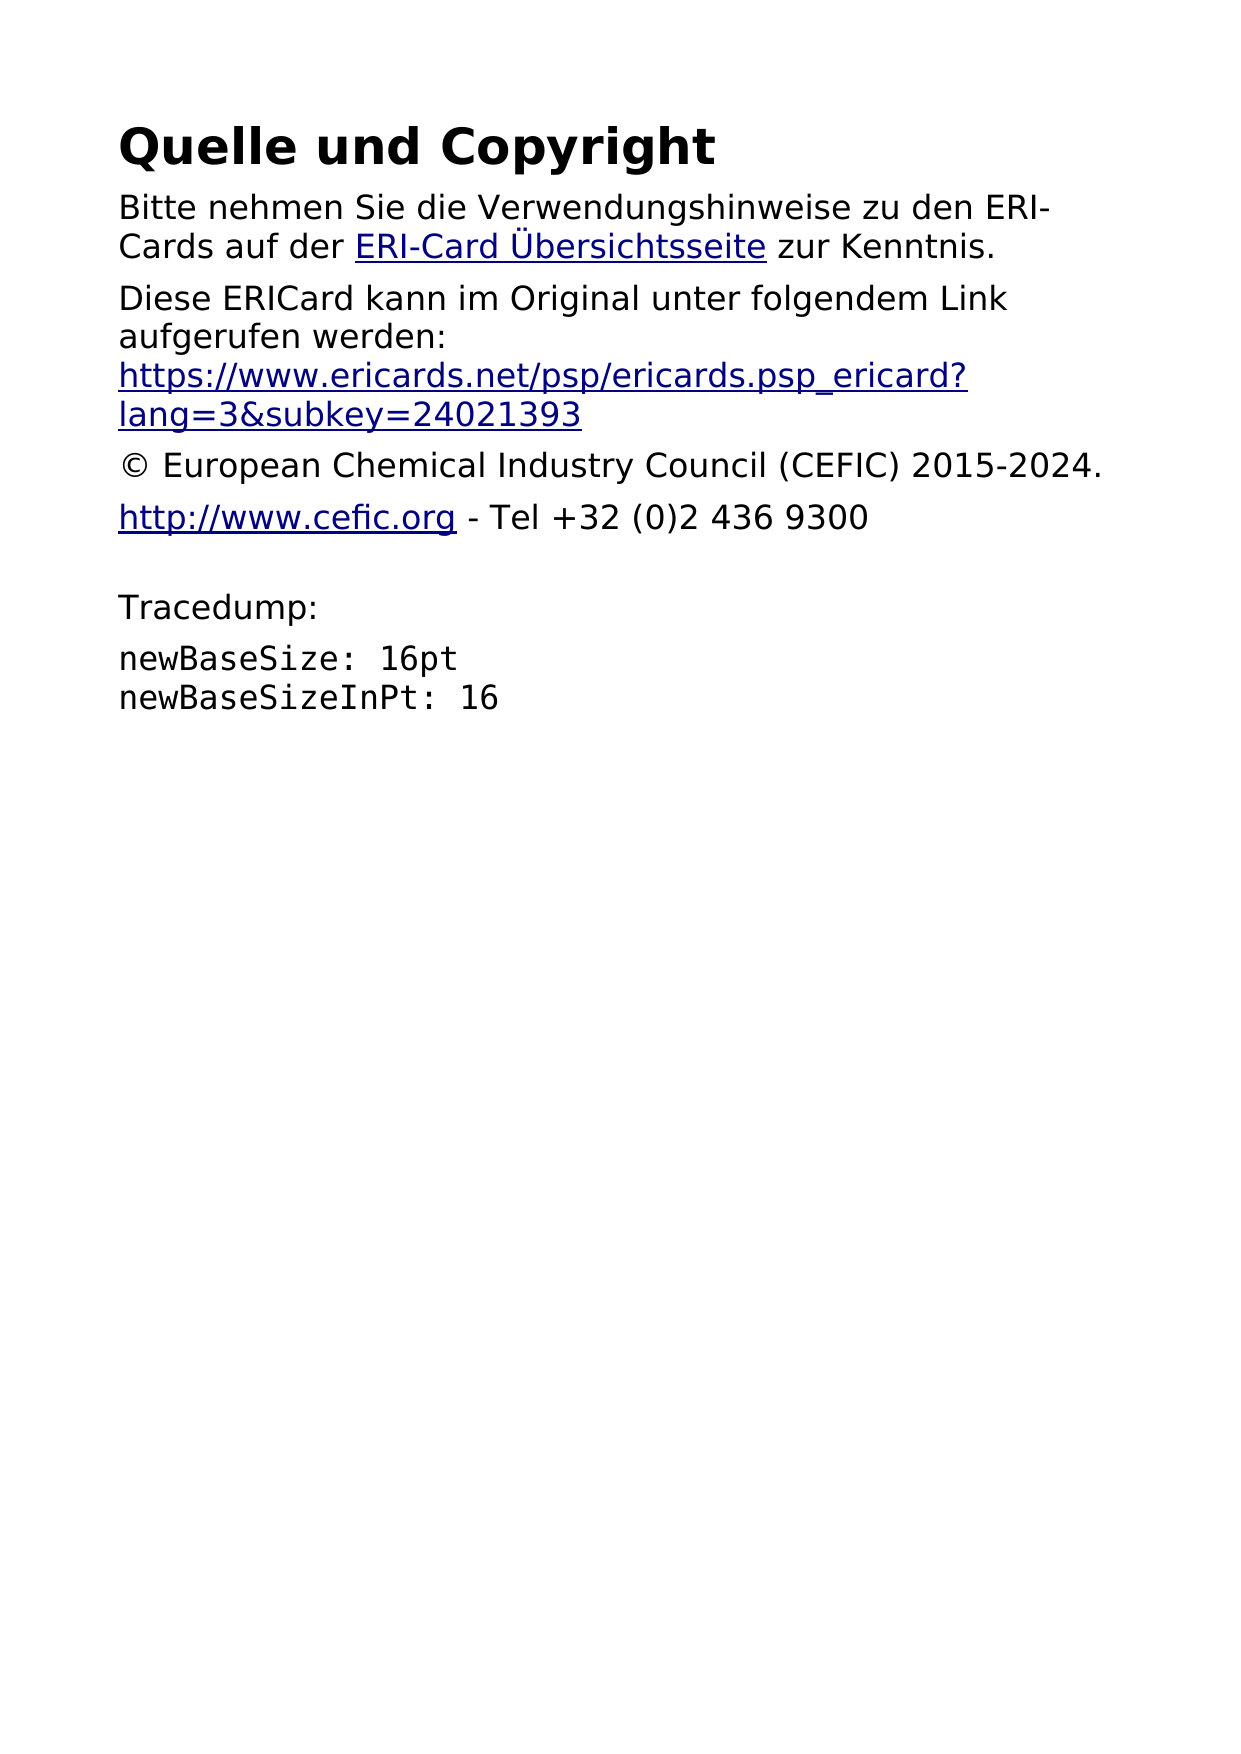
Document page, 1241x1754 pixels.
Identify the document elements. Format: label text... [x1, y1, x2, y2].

text Diese ERICard kann im Original unter folgendem Link aufgerufen werden: https://www.ericards.net/psp/ericards.psp_ericard?lang=3&subkey=24021393 [118, 279, 1122, 434]
subtitle Quelle und Copyright [118, 118, 1122, 176]
text © European Chemical Industry Council (CEFIC) 2015-2024. [118, 447, 1122, 486]
text Bitte nehmen Sie die Verwendungshinweise zu den ERI-Cards auf der ERI-Card Übersichtsseite zur Kenntnis. [118, 189, 1122, 267]
text newBaseSize: 16pt newBaseSizeInPt: 16 [118, 640, 1122, 718]
text http://www.cefic.org - Tel +32 (0)2 436 9300 [118, 498, 1122, 537]
text Tracedump: [118, 550, 1122, 627]
